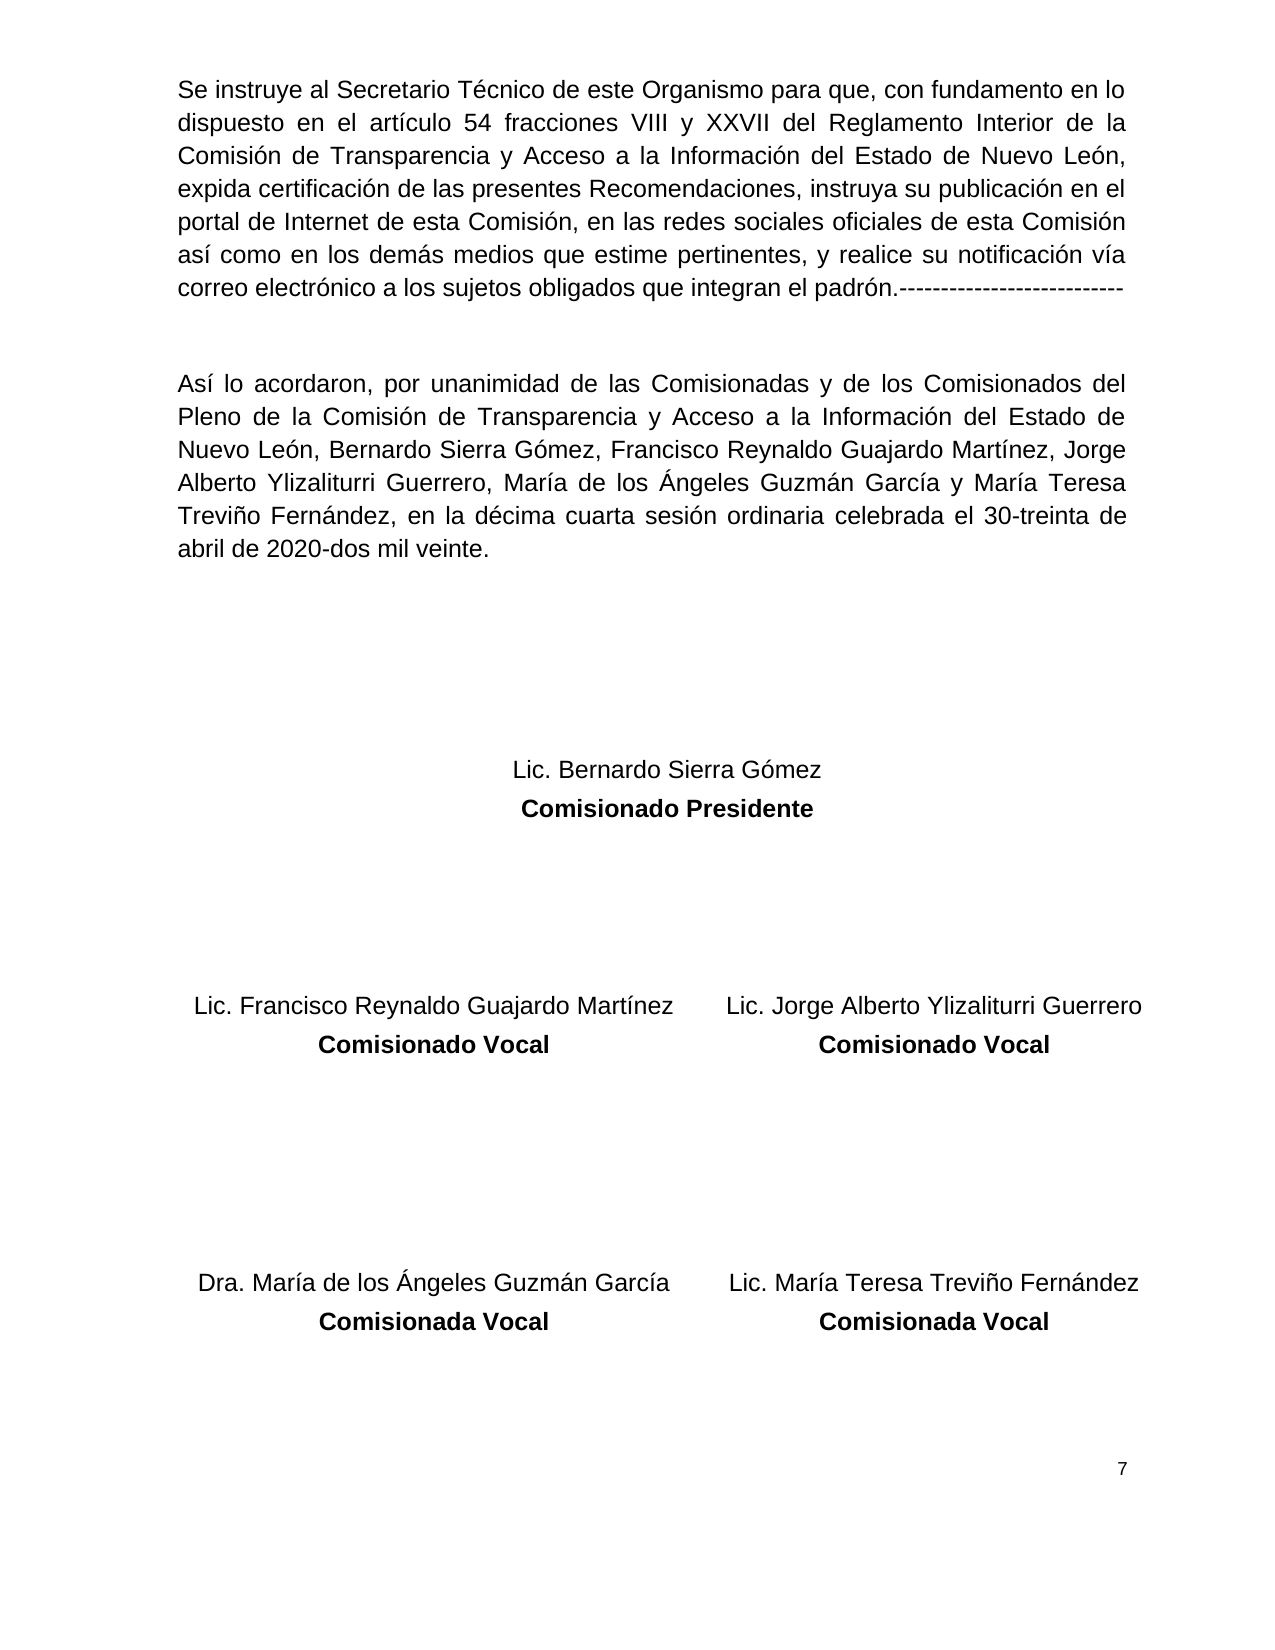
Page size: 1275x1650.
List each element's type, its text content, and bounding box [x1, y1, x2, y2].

text Lic. Bernardo Sierra Gómez [177, 755, 1127, 784]
text Comisionado Presidente [177, 794, 1127, 823]
table_header Lic. Francisco Reynaldo Guajardo Martínez Comisionado Vocal [177, 991, 691, 1228]
table_cell Dra. María de los Ángeles Guzmán García Comisionada Vocal [177, 1228, 691, 1435]
text Se instruye al Secretario Técnico de este Organismo para que, con fundamento en lo dispuesto en el artículo 54 fracciones VIII y XXVII del Reglamento Interior de la Comisión de Transparencia y Acceso a la Información del Estado de Nuevo León, expida certificación de las presentes Recomendaciones, instruya su publicación en el portal de Internet de esta Comisión, en las redes sociales oficiales de esta Comisión así como en los demás medios que estime pertinentes, y realice su notificación vía correo electrónico a los sujetos obligados que integran el padrón.--------------------------- [177, 75, 1127, 302]
text Así lo acordaron, por unanimidad de las Comisionadas y de los Comisionados del Pleno de la Comisión de Transparencia y Acceso a la Información del Estado de Nuevo León, Bernardo Sierra Gómez, Francisco Reynaldo Guajardo Martínez, Jorge Alberto Ylizaliturri Guerrero, María de los Ángeles Guzmán García y María Teresa Treviño Fernández, en la décima cuarta sesión ordinaria celebrada el 30-treinta de abril de 2020-dos mil veinte. [177, 369, 1127, 562]
table_header Lic. Jorge Alberto Ylizaliturri Guerrero Comisionado Vocal [691, 991, 1178, 1228]
table_cell Lic. María Teresa Treviño Fernández Comisionada Vocal [691, 1228, 1178, 1435]
